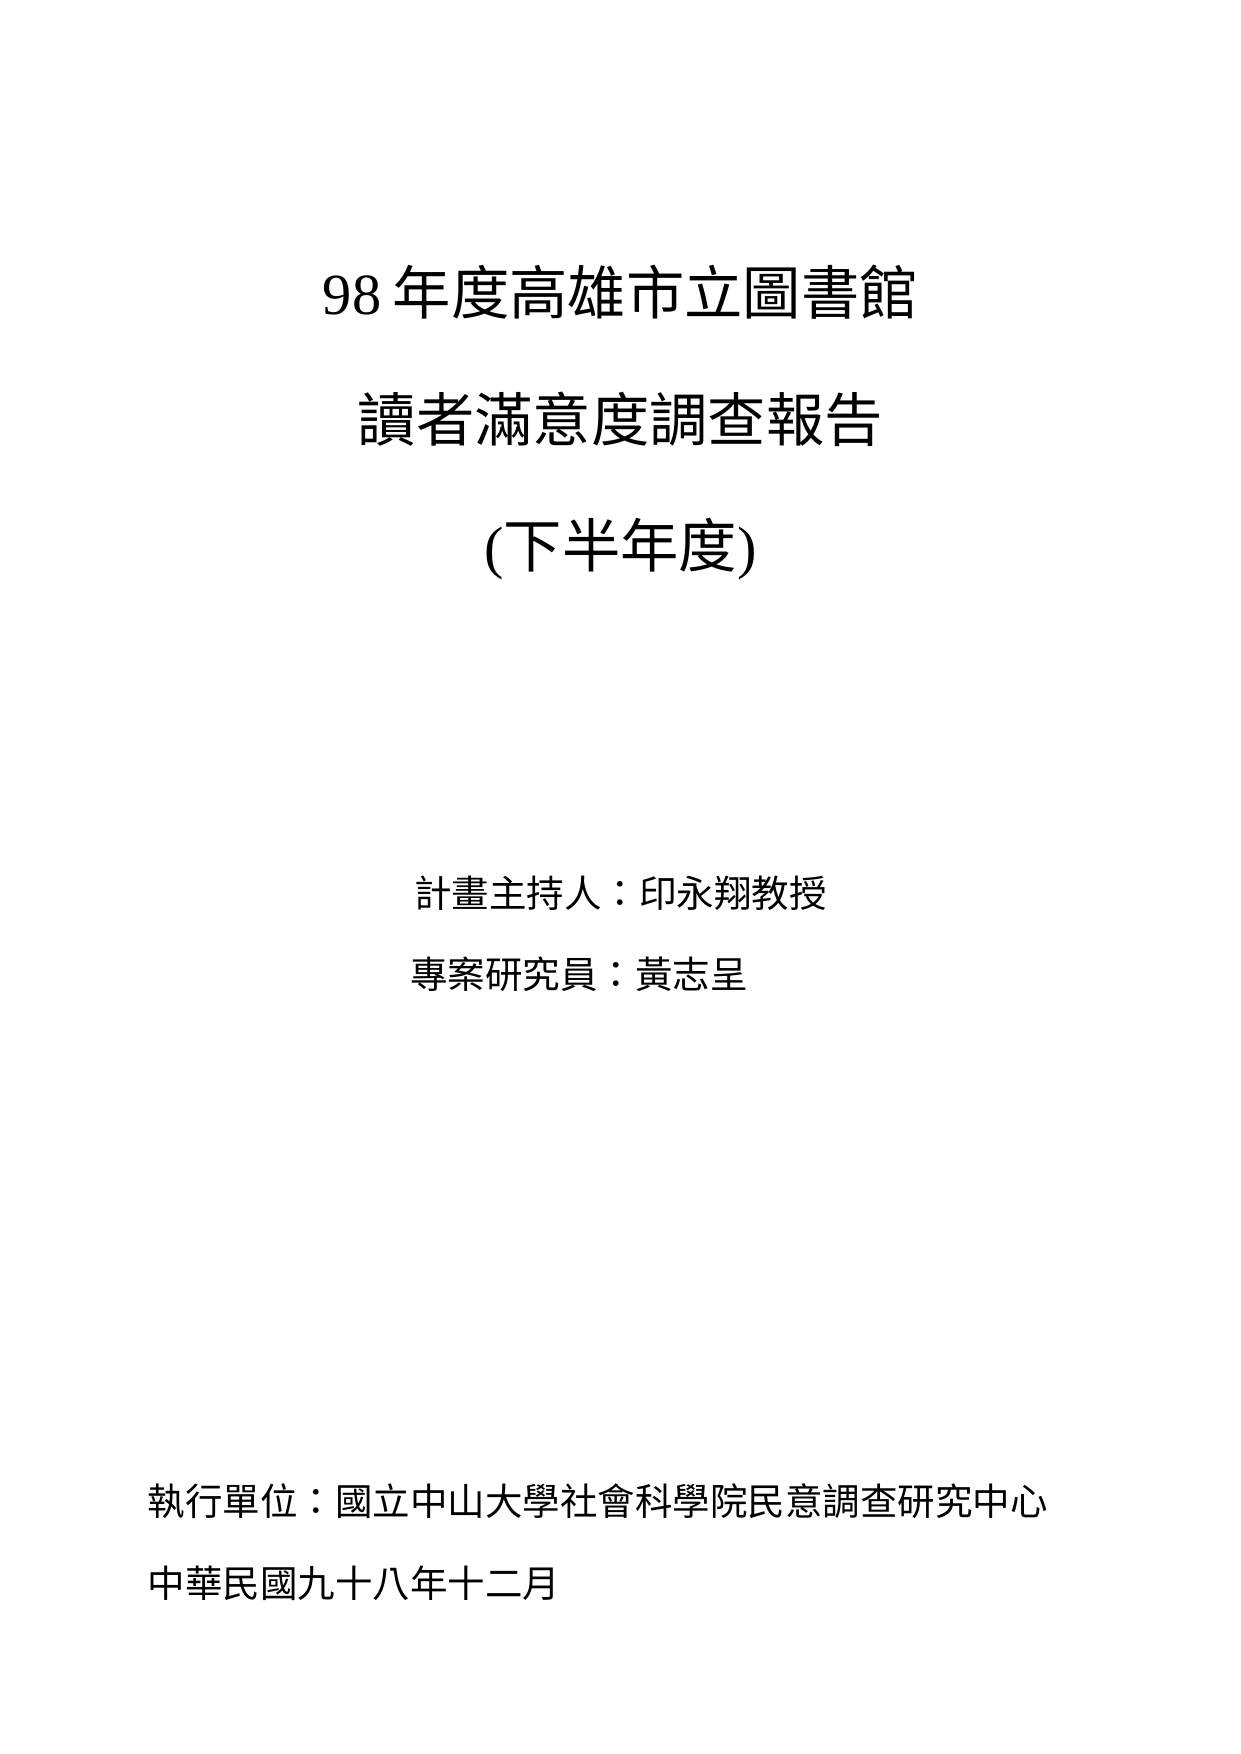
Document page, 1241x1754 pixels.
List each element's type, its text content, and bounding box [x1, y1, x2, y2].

text (下半年度) [148, 500, 1092, 584]
text 98年度高雄市立圖書館 [148, 247, 1092, 331]
text 計畫主持人：印永翔教授 [148, 864, 1092, 918]
text 專案研究員：黃志呈 [410, 945, 1092, 999]
text 讀者滿意度調查報告 [148, 373, 1092, 458]
text 中華民國九十八年十二月 [148, 1554, 1092, 1608]
text 執行單位：國立中山大學社會科學院民意調查研究中心 [148, 1472, 1092, 1527]
